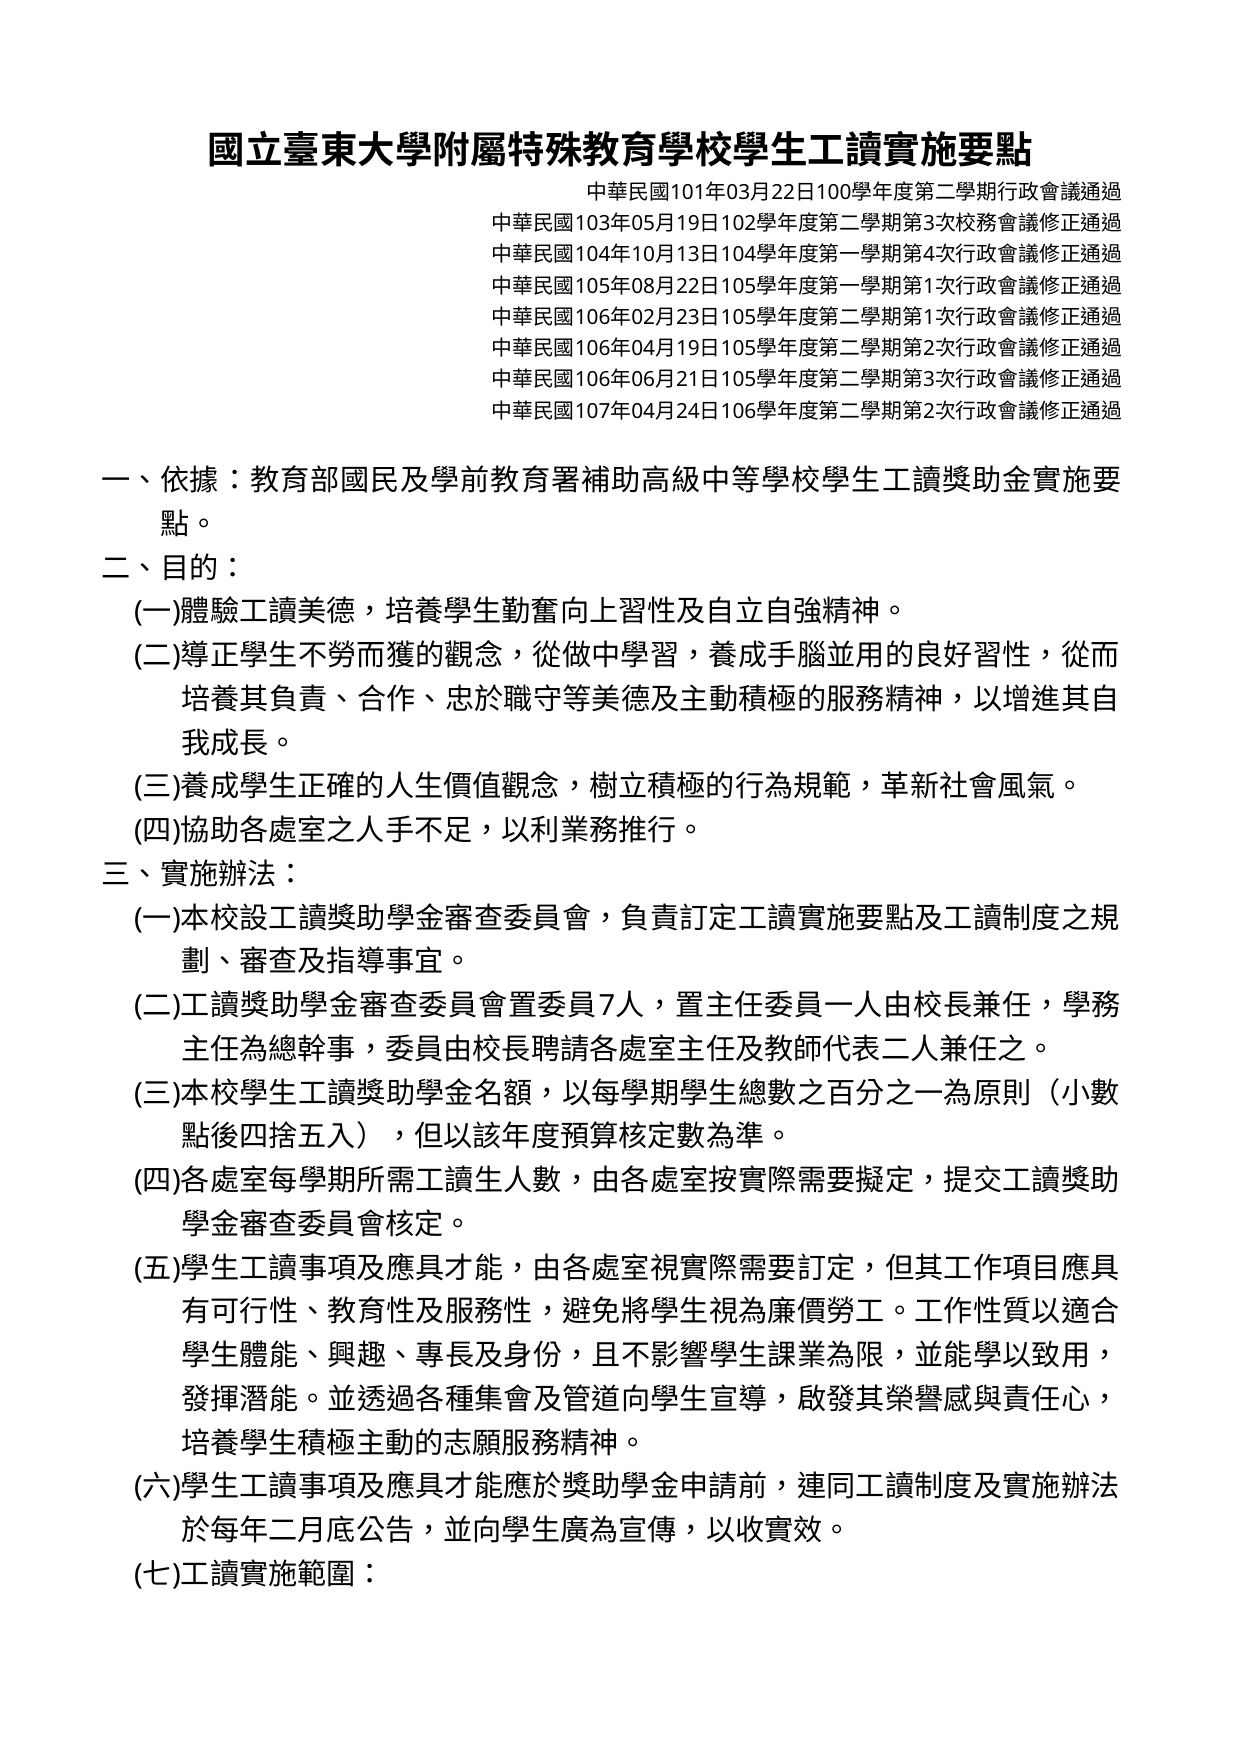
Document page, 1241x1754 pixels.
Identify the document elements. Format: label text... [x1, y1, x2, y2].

list 工讀獎助學金審查委員會置委員7人，置主任委員一人由校長兼任，學務主任為總幹事，委員由校長聘請各處室主任及教師代表二人兼任之。 [181, 981, 1122, 1068]
list 學生工讀事項及應具才能，由各處室視實際需要訂定，但其工作項目應具有可行性、教育性及服務性，避免將學生視為廉價勞工。工作性質以適合學生體能、興趣、專長及身份，且不影響學生課業為限，並能學以致用，發揮潛能。並透過各種集會及管道向學生宣導，啟發其榮譽感與責任心，培養學生積極主動的志願服務精神。 [181, 1243, 1122, 1462]
list 目的： [160, 543, 1122, 587]
text 中華民國105年08月22日105學年度第一學期第1次行政會議修正通過 [118, 268, 1122, 299]
list 各處室每學期所需工讀生人數，由各處室按實際需要擬定，提交工讀獎助學金審查委員會核定。 [181, 1156, 1122, 1243]
list 依據：教育部國民及學前教育署補助高級中等學校學生工讀獎助金實施要點。 [160, 456, 1122, 543]
list 本校學生工讀獎助學金名額，以每學期學生總數之百分之一為原則（小數點後四捨五入），但以該年度預算核定數為準。 [181, 1068, 1122, 1156]
list 養成學生正確的人生價值觀念，樹立積極的行為規範，革新社會風氣。 [181, 762, 1122, 806]
text 中華民國107年04月24日106學年度第二學期第2次行政會議修正通過 [118, 393, 1122, 424]
list 實施辦法： [160, 849, 1122, 893]
text 中華民國106年04月19日105學年度第二學期第2次行政會議修正通過 [118, 331, 1122, 362]
list 協助各處室之人手不足，以利業務推行。 [181, 806, 1122, 849]
list 本校設工讀獎助學金審查委員會，負責訂定工讀實施要點及工讀制度之規劃、審查及指導事宜。 [181, 893, 1122, 981]
text 中華民國104年10月13日104學年度第一學期第4次行政會議修正通過 [118, 237, 1122, 268]
text 中華民國101年03月22日100學年度第二學期行政會議通過 [118, 174, 1122, 206]
text 中華民國106年02月23日105學年度第二學期第1次行政會議修正通過 [118, 299, 1122, 331]
text 國立臺東大學附屬特殊教育學校學生工讀實施要點 [118, 118, 1122, 174]
text 中華民國103年05月19日102學年度第二學期第3次校務會議修正通過 [118, 206, 1122, 237]
list 學生工讀事項及應具才能應於獎助學金申請前，連同工讀制度及實施辦法於每年二月底公告，並向學生廣為宣傳，以收實效。 [181, 1462, 1122, 1549]
list 體驗工讀美德，培養學生勤奮向上習性及自立自強精神。 [181, 587, 1122, 631]
text 中華民國106年06月21日105學年度第二學期第3次行政會議修正通過 [118, 362, 1122, 393]
list 導正學生不勞而獲的觀念，從做中學習，養成手腦並用的良好習性，從而培養其負責、合作、忠於職守等美德及主動積極的服務精神，以增進其自我成長。 [181, 631, 1122, 762]
list 工讀實施範圍： [181, 1549, 1122, 1593]
